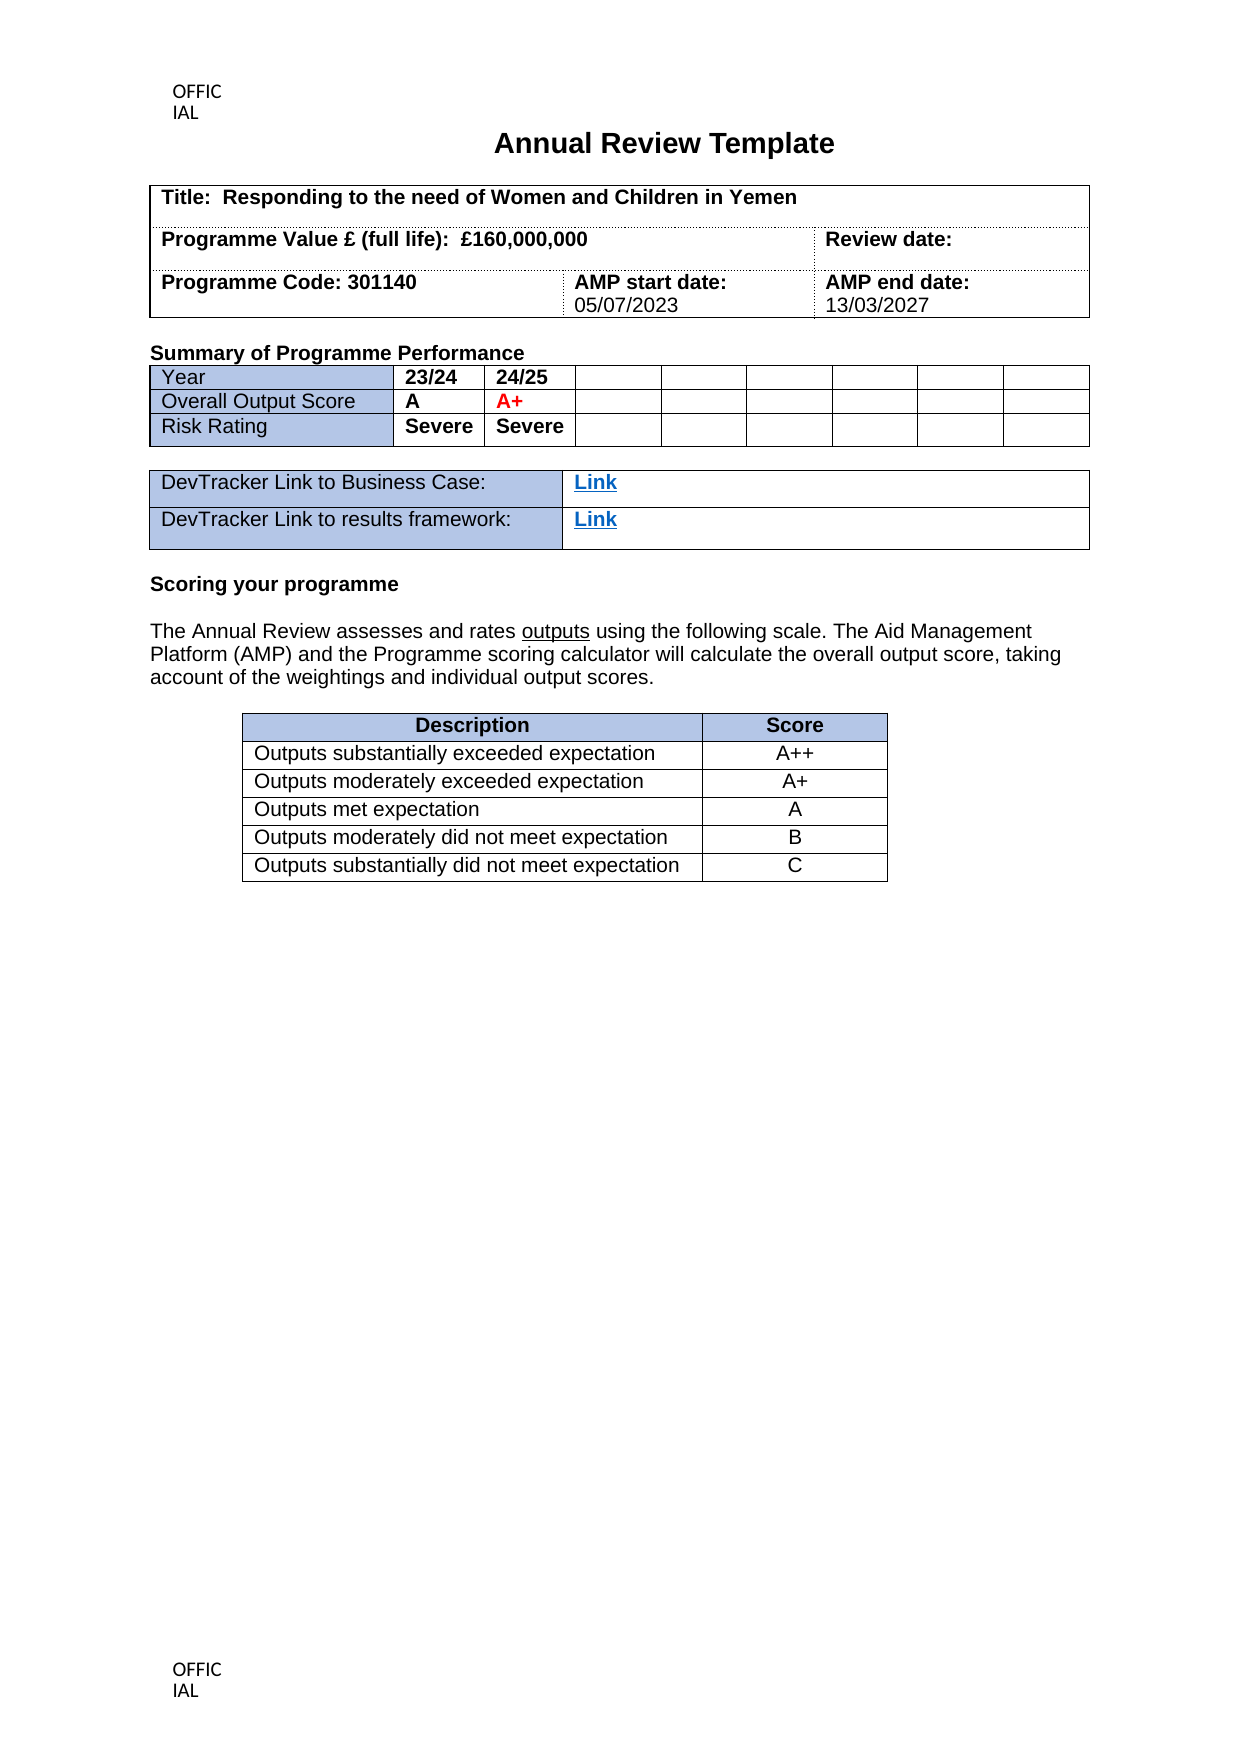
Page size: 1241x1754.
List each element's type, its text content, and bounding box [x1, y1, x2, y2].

table_header Score [703, 714, 887, 741]
table_header Year [151, 366, 393, 389]
table_cell C [703, 854, 887, 881]
table_header Title: Responding to the need of Women and Children in Yemen [151, 186, 1089, 227]
table_header [747, 366, 832, 389]
table_cell Review date: [814, 227, 1089, 270]
table_cell A+ [485, 390, 575, 413]
text The Annual Review assesses and rates outputs using the following scale. The Aid Management Platform (AMP) and the Programme scoring calculator will calculate the overall output score, taking account of the weightings and individual output scores. [150, 619, 1090, 689]
table_cell Severe [394, 414, 484, 446]
text Scoring your programme [150, 573, 1090, 596]
table_cell AMP end date: 13/03/2027 [814, 270, 1089, 317]
table_cell [1004, 390, 1089, 413]
table_cell Overall Output Score [151, 390, 393, 413]
table_cell [833, 390, 917, 413]
table_header 23/24 [394, 366, 484, 389]
table_cell [662, 414, 746, 446]
table_cell [918, 390, 1003, 413]
table_header [1004, 366, 1089, 389]
text Summary of Programme Performance [150, 342, 1090, 365]
table_cell Link [563, 508, 1089, 549]
table_cell [833, 414, 917, 446]
table_header 24/25 [485, 366, 575, 389]
table_header DevTracker Link to Business Case: [150, 471, 562, 507]
table_header [833, 366, 917, 389]
table_header [662, 366, 746, 389]
table_cell B [703, 826, 887, 853]
table_header [576, 366, 661, 389]
table_cell A [394, 390, 484, 413]
table_cell [747, 414, 832, 446]
table_cell [1004, 414, 1089, 446]
table_cell Outputs moderately exceeded expectation [243, 770, 702, 797]
table_cell A++ [703, 742, 887, 769]
table_cell [576, 390, 661, 413]
table_cell [662, 390, 746, 413]
table_cell Outputs substantially exceeded expectation [243, 742, 702, 769]
subtitle Annual Review Template [150, 127, 1090, 159]
table_cell A [703, 798, 887, 825]
table_cell Risk Rating [151, 414, 393, 446]
table_header Link [563, 471, 1089, 507]
table_cell Programme Code: 301140 [151, 270, 563, 317]
table_cell Outputs substantially did not meet expectation [243, 854, 702, 881]
table_cell DevTracker Link to results framework: [150, 508, 562, 549]
table_cell Programme Value £ (full life): £160,000,000 [151, 227, 814, 270]
table_cell [576, 414, 661, 446]
table_cell A+ [703, 770, 887, 797]
table_cell Outputs met expectation [243, 798, 702, 825]
table_header [918, 366, 1003, 389]
table_cell Outputs moderately did not meet expectation [243, 826, 702, 853]
table_header Description [243, 714, 702, 741]
table_cell [918, 414, 1003, 446]
table_cell [747, 390, 832, 413]
table_cell Severe [485, 414, 575, 446]
table_cell AMP start date: 05/07/2023 [563, 270, 814, 317]
